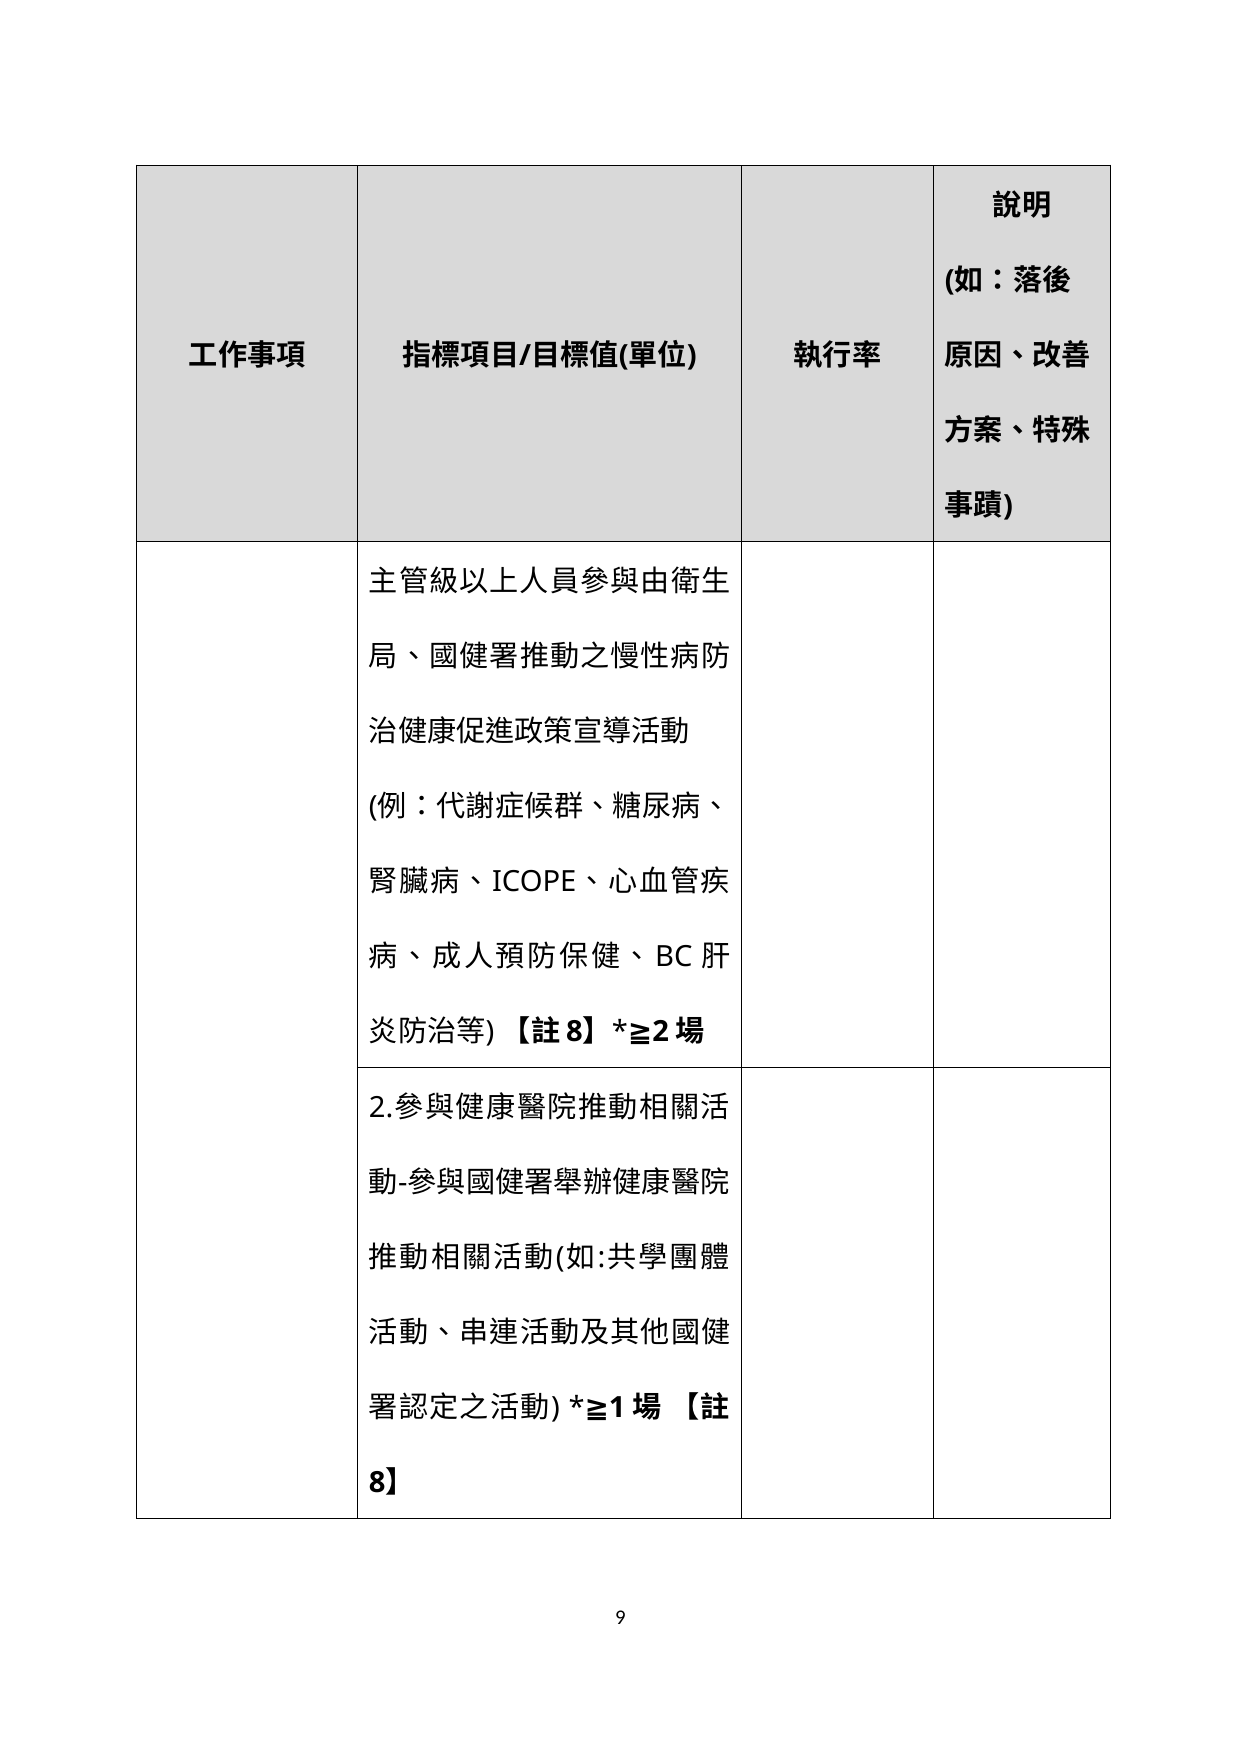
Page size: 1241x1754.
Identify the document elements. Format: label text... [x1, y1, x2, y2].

table_cell [742, 1068, 933, 1518]
table_cell [934, 542, 1110, 1067]
table_header 執行率 [742, 166, 933, 541]
table_header 工作事項 [137, 166, 357, 541]
table_cell [934, 1068, 1110, 1518]
table_cell 2.參與健康醫院推動相關活動-參與國健署舉辦健康醫院推動相關活動(如:共學團體活動、串連活動及其他國健署認定之活動) *≧1場 【註8】 [358, 1068, 741, 1518]
table_cell [742, 542, 933, 1067]
table_header 指標項目/目標值(單位) [358, 166, 741, 541]
table_cell [137, 542, 357, 1518]
table_header 說明 (如：落後原因、改善方案、特殊事蹟) [934, 166, 1110, 541]
table_cell 主管級以上人員參與由衛生局、國健署推動之慢性病防治健康促進政策宣導活動 (例：代謝症候群、糖尿病、腎臟病、ICOPE、心血管疾病、成人預防保健、BC肝炎防治等) 【註8】*≧2場 [358, 542, 741, 1067]
